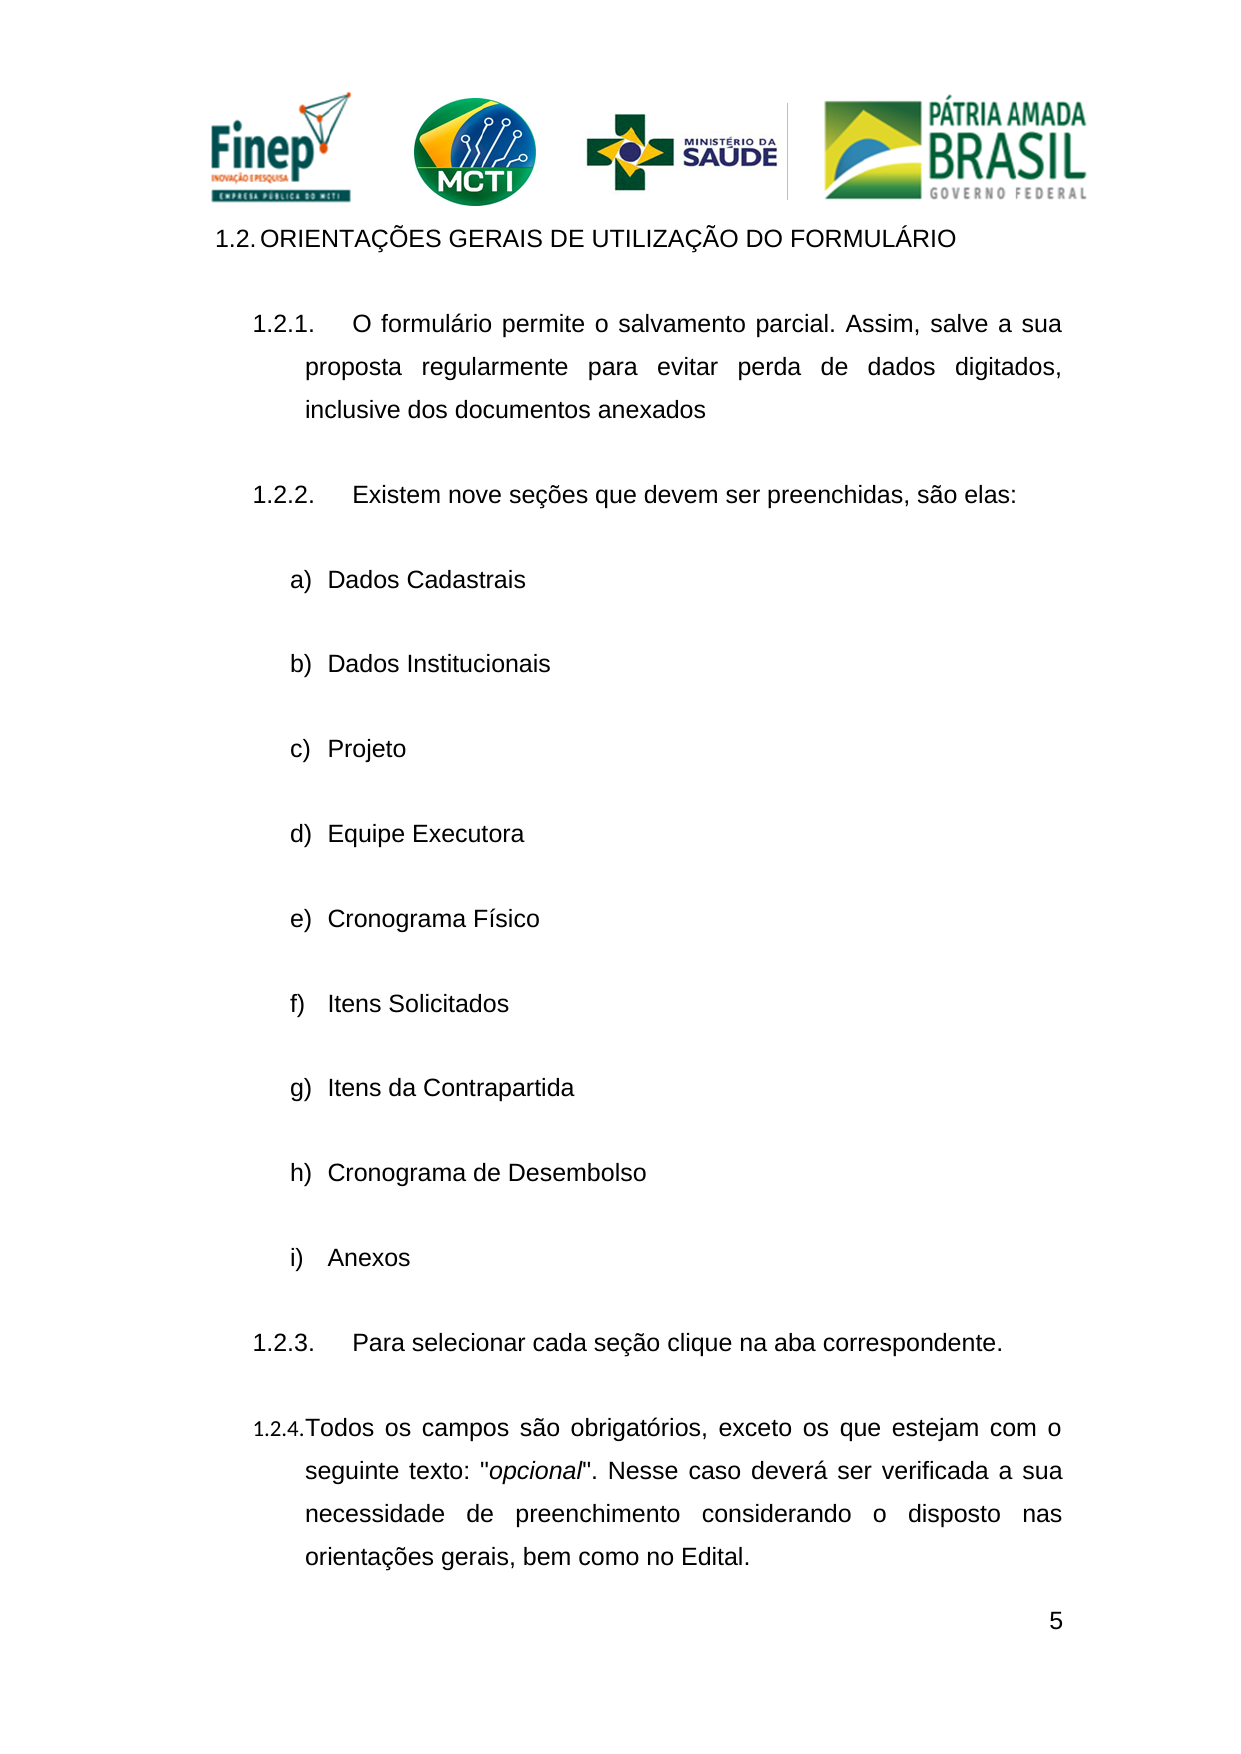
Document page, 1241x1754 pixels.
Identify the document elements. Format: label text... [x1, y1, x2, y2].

list Dados Institucionais [290, 649, 1063, 678]
list Itens da Contrapartida [290, 1073, 1063, 1102]
list ORIENTAÇÕES GERAIS DE UTILIZAÇÃO DO FORMULÁRIO [215, 224, 1063, 253]
list Dados Cadastrais [290, 565, 1063, 593]
list O formulário permite o salvamento parcial. Assim, salve a sua proposta regularmente para evitar perda de dados digitados, inclusive dos documentos anexados [252, 309, 1063, 424]
list Itens Solicitados [290, 989, 1063, 1017]
list Projeto [290, 734, 1063, 763]
list Anexos [290, 1243, 1063, 1272]
list Equipe Executora [290, 819, 1063, 848]
list Todos os campos são obrigatórios, exceto os que estejam com o seguinte texto: "opcional". Nesse caso deverá ser verificada a sua necessidade de preenchimento considerando o disposto nas orientações gerais, bem como no Edital. [252, 1413, 1063, 1571]
list Cronograma de Desembolso [290, 1158, 1063, 1187]
list Para selecionar cada seção clique na aba correspondente. [252, 1328, 1063, 1357]
list Existem nove seções que devem ser preenchidas, são elas: [252, 480, 1063, 509]
list Cronograma Físico [290, 904, 1063, 933]
